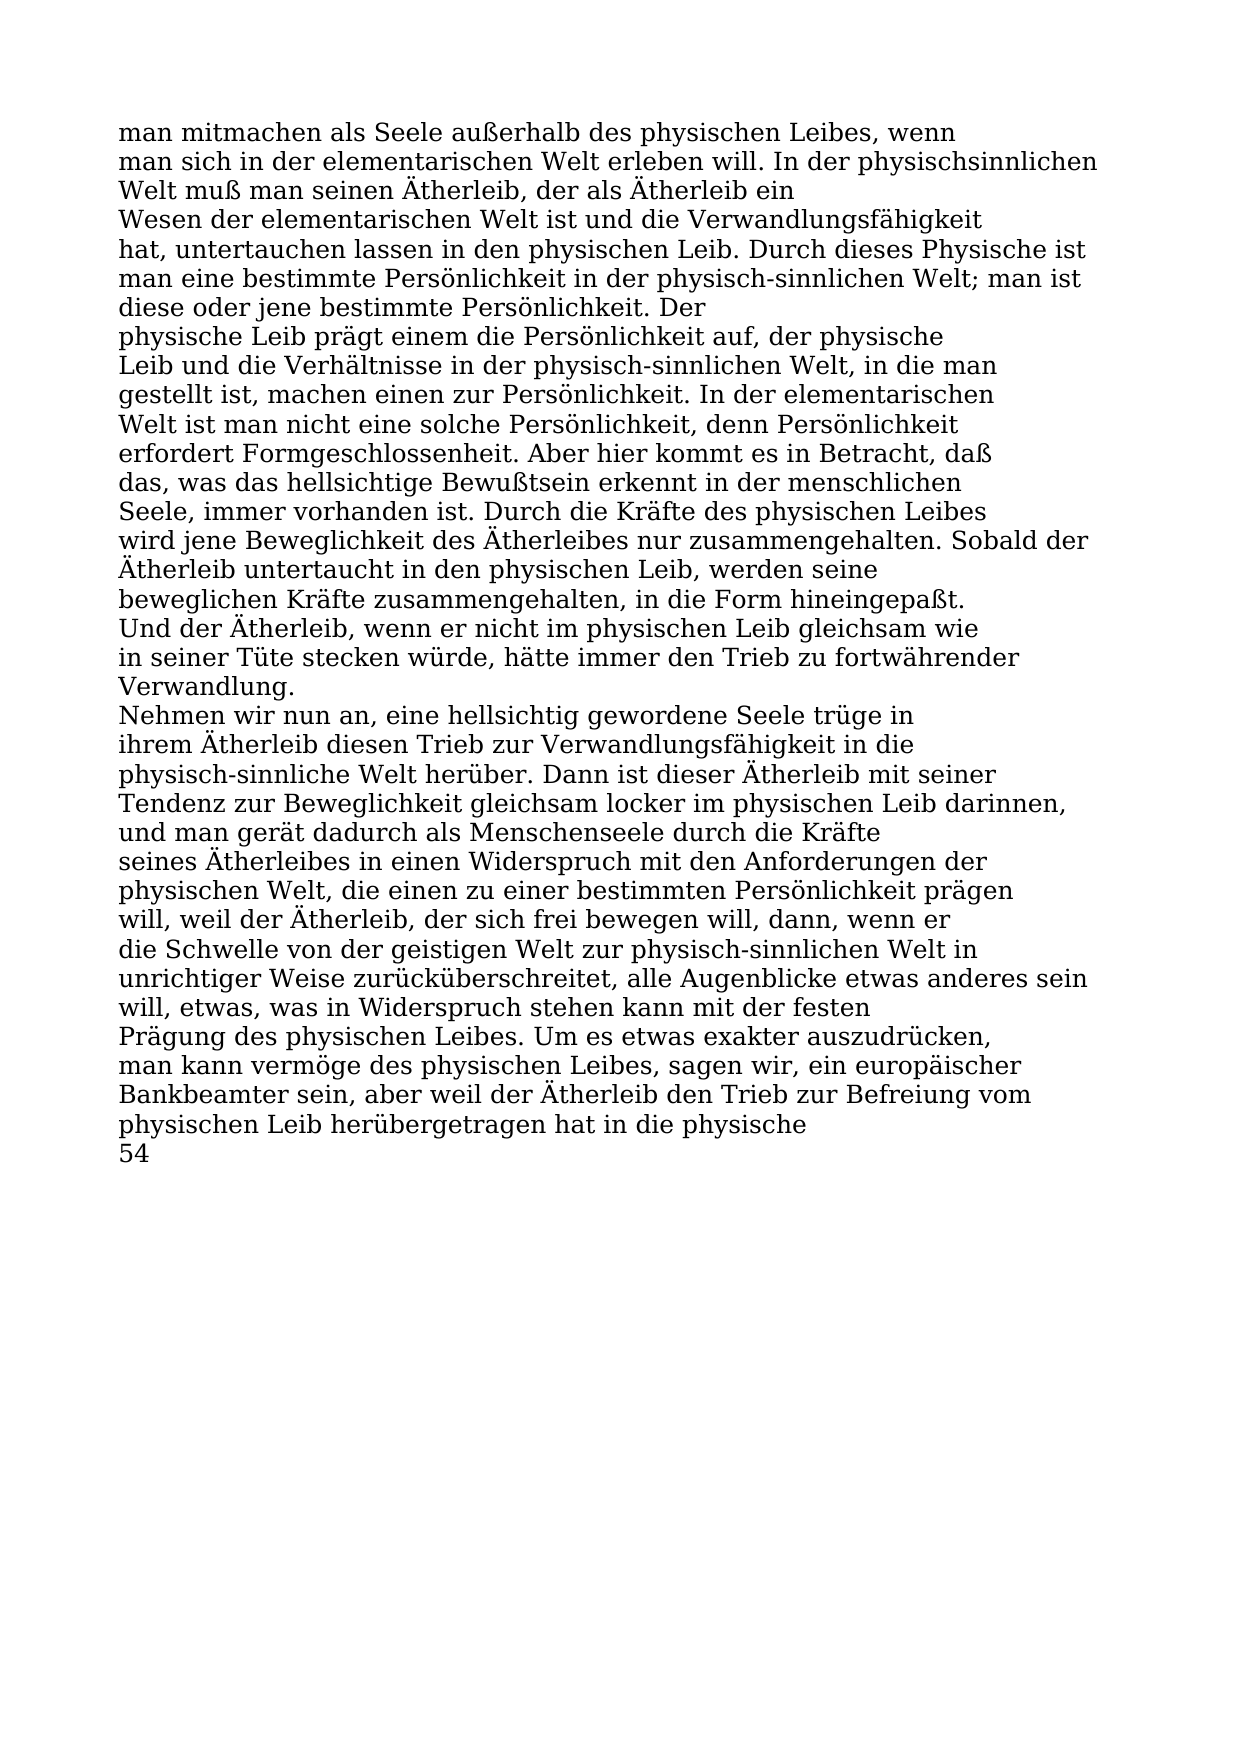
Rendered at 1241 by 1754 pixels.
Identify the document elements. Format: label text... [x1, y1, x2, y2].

text man kann vermöge des physischen Leibes, sagen wir, ein europäischer Bankbeamter sein, aber weil der Ätherleib den Trieb zur Befreiung vom physischen Leib herübergetragen hat in die physische [118, 1051, 1122, 1139]
text Leib und die Verhältnisse in der physisch-sinnlichen Welt, in die man [118, 351, 1122, 381]
text Seele, immer vorhanden ist. Durch die Kräfte des physischen Leibes [118, 497, 1122, 526]
text seines Ätherleibes in einen Widerspruch mit den Anforderungen der [118, 847, 1122, 876]
text Welt ist man nicht eine solche Persönlichkeit, denn Persönlichkeit [118, 410, 1122, 439]
text erfordert Formgeschlossenheit. Aber hier kommt es in Betracht, daß [118, 439, 1122, 468]
text das, was das hellsichtige Bewußtsein erkennt in der menschlichen [118, 468, 1122, 497]
text hat, untertauchen lassen in den physischen Leib. Durch dieses Physische ist man eine bestimmte Persönlichkeit in der physisch-sinnlichen Welt; man ist diese oder jene bestimmte Persönlichkeit. Der [118, 235, 1122, 322]
text Tendenz zur Beweglichkeit gleichsam locker im physischen Leib darinnen, und man gerät dadurch als Menschenseele durch die Kräfte [118, 789, 1122, 847]
text unrichtiger Weise zurücküberschreitet, alle Augenblicke etwas anderes sein will, etwas, was in Widerspruch stehen kann mit der festen [118, 964, 1122, 1022]
text Und der Ätherleib, wenn er nicht im physischen Leib gleichsam wie [118, 614, 1122, 643]
text in seiner Tüte stecken würde, hätte immer den Trieb zu fortwährender Verwandlung. [118, 643, 1122, 701]
text die Schwelle von der geistigen Welt zur physisch-sinnlichen Welt in [118, 935, 1122, 964]
text man mitmachen als Seele außerhalb des physischen Leibes, wenn [118, 118, 1122, 147]
text beweglichen Kräfte zusammengehalten, in die Form hineingepaßt. [118, 585, 1122, 614]
text Wesen der elementarischen Welt ist und die Verwandlungsfähigkeit [118, 206, 1122, 235]
text ihrem Ätherleib diesen Trieb zur Verwandlungsfähigkeit in die [118, 731, 1122, 760]
text wird jene Beweglichkeit des Ätherleibes nur zusammengehalten. Sobald der Ätherleib untertaucht in den physischen Leib, werden seine [118, 526, 1122, 585]
text physische Leib prägt einem die Persönlichkeit auf, der physische [118, 322, 1122, 351]
text physisch-sinnliche Welt herüber. Dann ist dieser Ätherleib mit seiner [118, 760, 1122, 789]
text Nehmen wir nun an, eine hellsichtig gewordene Seele trüge in [118, 701, 1122, 731]
text gestellt ist, machen einen zur Persönlichkeit. In der elementarischen [118, 381, 1122, 410]
text will, weil der Ätherleib, der sich frei bewegen will, dann, wenn er [118, 906, 1122, 935]
text 54 [118, 1139, 1122, 1168]
text physischen Welt, die einen zu einer bestimmten Persönlichkeit prägen [118, 876, 1122, 906]
text man sich in der elementarischen Welt erleben will. In der physischsinnlichen Welt muß man seinen Ätherleib, der als Ätherleib ein [118, 147, 1122, 206]
text Prägung des physischen Leibes. Um es etwas exakter auszudrücken, [118, 1022, 1122, 1051]
